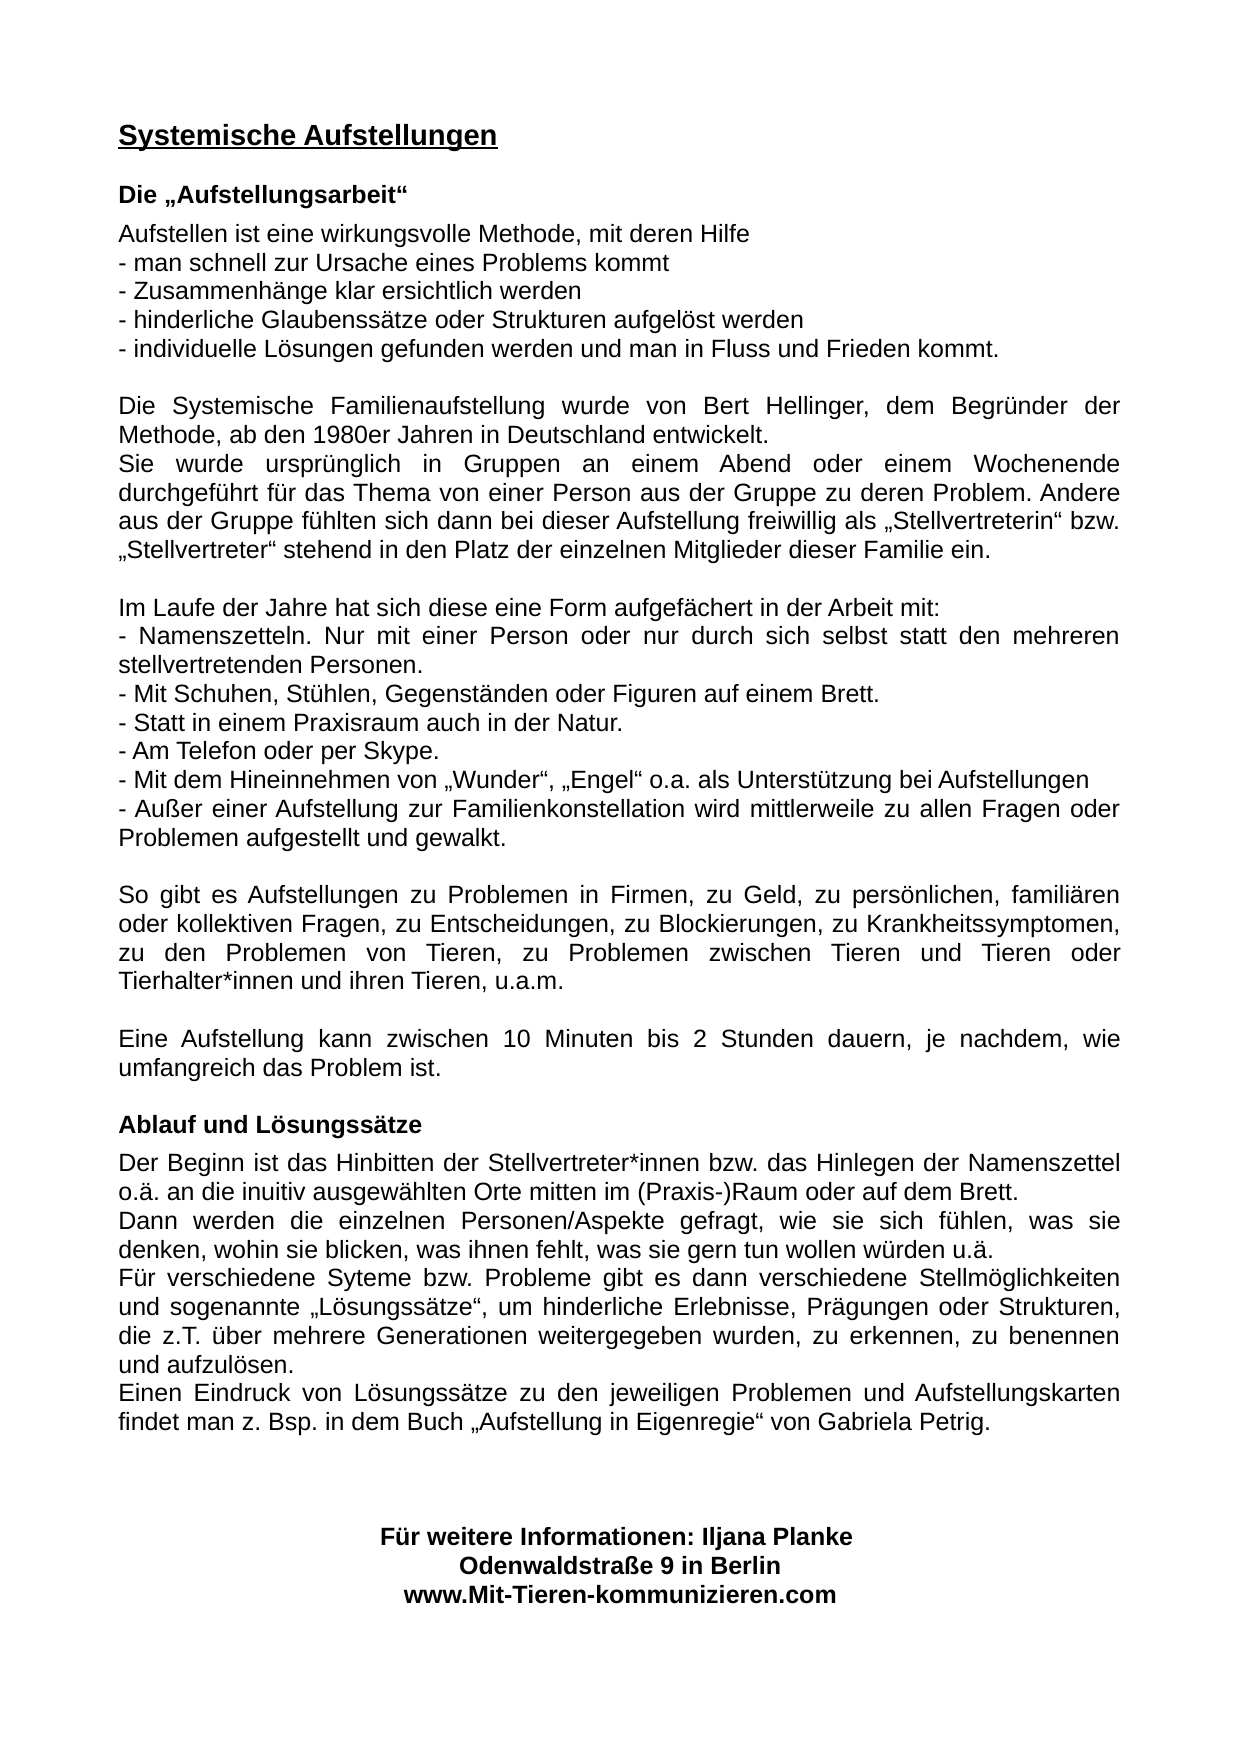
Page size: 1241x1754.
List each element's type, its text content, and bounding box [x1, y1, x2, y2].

text - man schnell zur Ursache eines Problems kommt [118, 247, 1122, 276]
text - Statt in einem Praxisraum auch in der Natur. [118, 707, 1122, 736]
text Eine Aufstellung kann zwischen 10 Minuten bis 2 Stunden dauern, je nachdem, wie umfangreich das Problem ist. [118, 1024, 1122, 1081]
text Die Systemische Familienaufstellung wurde von Bert Hellinger, dem Begründer der Methode, ab den 1980er Jahren in Deutschland entwickelt. [118, 391, 1122, 449]
text Der Beginn ist das Hinbitten der Stellvertreter*innen bzw. das Hinlegen der Namenszettel o.ä. an die inuitiv ausgewählten Orte mitten im (Praxis-)Raum oder auf dem Brett. [118, 1148, 1122, 1206]
text Aufstellen ist eine wirkungsvolle Methode, mit deren Hilfe [118, 219, 1122, 247]
text - Am Telefon oder per Skype. [118, 736, 1122, 765]
text Odenwaldstraße 9 in Berlin [118, 1551, 1122, 1579]
text - Mit dem Hineinnehmen von „Wunder“, „Engel“ o.a. als Unterstützung bei Aufstellungen [118, 765, 1122, 794]
text Im Laufe der Jahre hat sich diese eine Form aufgefächert in der Arbeit mit: [118, 592, 1122, 621]
text Die „Aufstellungsarbeit“ [118, 180, 1122, 209]
text Für verschiedene Syteme bzw. Probleme gibt es dann verschiedene Stellmöglichkeiten und sogenannte „Lösungssätze“, um hinderliche Erlebnisse, Prägungen oder Strukturen, die z.T. über mehrere Generationen weitergegeben wurden, zu erkennen, zu benennen und aufzulösen. [118, 1263, 1122, 1378]
text Sie wurde ursprünglich in Gruppen an einem Abend oder einem Wochenende durchgeführt für das Thema von einer Person aus der Gruppe zu deren Problem. Andere aus der Gruppe fühlten sich dann bei dieser Aufstellung freiwillig als „Stellvertreterin“ bzw. „Stellvertreter“ stehend in den Platz der einzelnen Mitglieder dieser Familie ein. [118, 449, 1122, 564]
text So gibt es Aufstellungen zu Problemen in Firmen, zu Geld, zu persönlichen, familiären oder kollektiven Fragen, zu Entscheidungen, zu Blockierungen, zu Krankheitssymptomen, zu den Problemen von Tieren, zu Problemen zwischen Tieren und Tieren oder Tierhalter*innen und ihren Tieren, u.a.m. [118, 880, 1122, 995]
text Systemische Aufstellungen [118, 118, 1122, 152]
text www.Mit-Tieren-kommunizieren.com [118, 1579, 1122, 1608]
text - Zusammenhänge klar ersichtlich werden [118, 276, 1122, 305]
text Dann werden die einzelnen Personen/Aspekte gefragt, wie sie sich fühlen, was sie denken, wohin sie blicken, was ihnen fehlt, was sie gern tun wollen würden u.ä. [118, 1206, 1122, 1263]
text Für weitere Informationen: Iljana Planke [118, 1522, 1122, 1551]
text Einen Eindruck von Lösungssätze zu den jeweiligen Problemen und Aufstellungskarten findet man z. Bsp. in dem Buch „Aufstellung in Eigenregie“ von Gabriela Petrig. [118, 1378, 1122, 1436]
text - Namenszetteln. Nur mit einer Person oder nur durch sich selbst statt den mehreren stellvertretenden Personen. [118, 621, 1122, 679]
text - Außer einer Aufstellung zur Familienkonstellation wird mittlerweile zu allen Fragen oder Problemen aufgestellt und gewalkt. [118, 794, 1122, 851]
text - Mit Schuhen, Stühlen, Gegenständen oder Figuren auf einem Brett. [118, 679, 1122, 707]
text - hinderliche Glaubenssätze oder Strukturen aufgelöst werden [118, 305, 1122, 334]
text - individuelle Lösungen gefunden werden und man in Fluss und Frieden kommt. [118, 334, 1122, 362]
text Ablauf und Lösungssätze [118, 1110, 1122, 1139]
